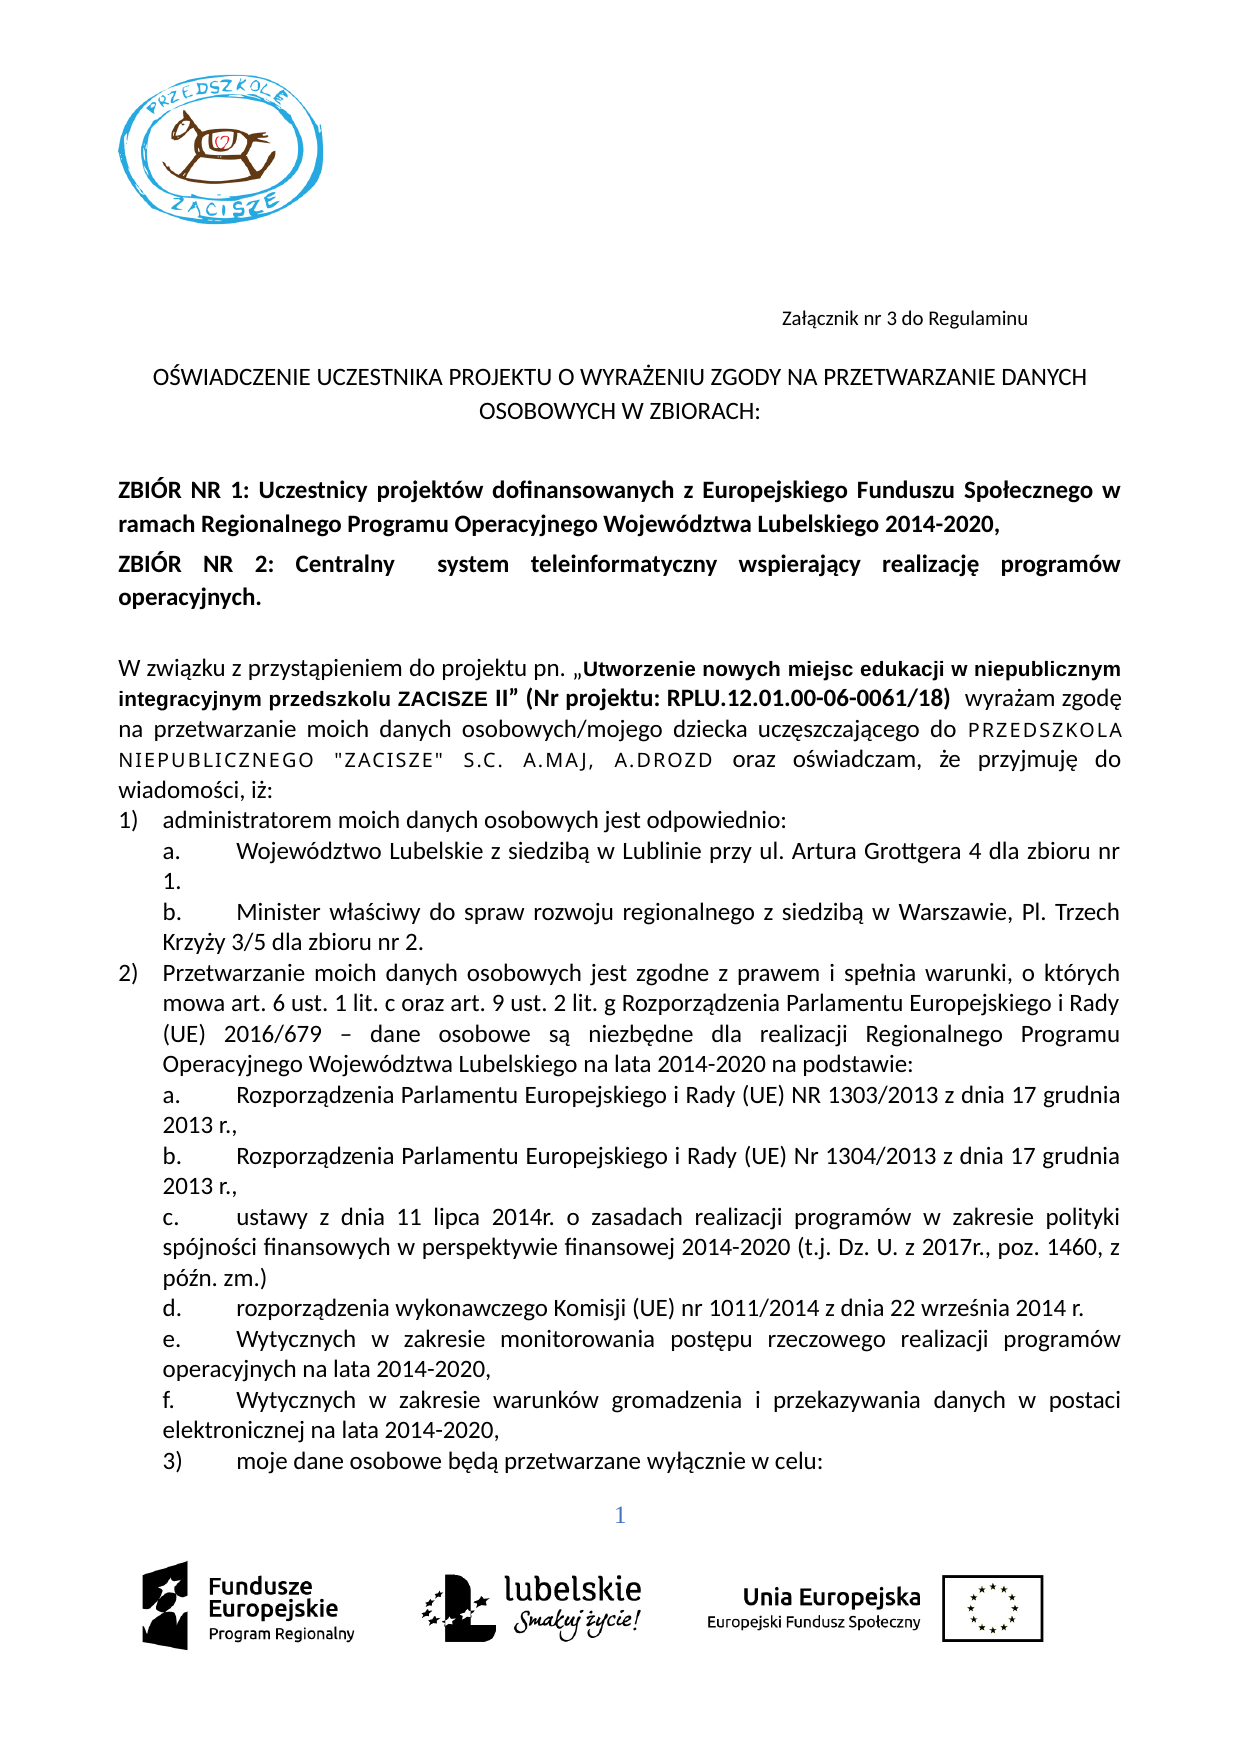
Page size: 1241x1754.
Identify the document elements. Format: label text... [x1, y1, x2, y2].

text OŚWIADCZENIE UCZESTNIKA PROJEKTU O WYRAŻENIU ZGODY NA PRZETWARZANIE DANYCH OSOBOWYCH W ZBIORACH: [118, 361, 1122, 425]
list ZBIÓR NR 2: Centralny system teleinformatyczny wspierający realizację programów operacyjnych. [118, 548, 1122, 612]
list Rozporządzenia Parlamentu Europejskiego i Rady (UE) Nr 1304/2013 z dnia 17 grudnia 2013 r., [162, 1140, 1122, 1201]
list Rozporządzenia Parlamentu Europejskiego i Rady (UE) NR 1303/2013 z dnia 17 grudnia 2013 r., [162, 1079, 1122, 1140]
list ustawy z dnia 11 lipca 2014r. o zasadach realizacji programów w zakresie polityki spójności finansowych w perspektywie finansowej 2014-2020 (t.j. Dz. U. z 2017r., poz. 1460, z późn. zm.) [162, 1201, 1122, 1293]
list Województwo Lubelskie z siedzibą w Lublinie przy ul. Artura Grottgera 4 dla zbioru nr 1. [162, 835, 1122, 896]
text Załącznik nr 3 do Regulaminu [782, 305, 1122, 331]
list administratorem moich danych osobowych jest odpowiednio: [118, 804, 1122, 835]
list ZBIÓR NR 1: Uczestnicy projektów dofinansowanych z Europejskiego Funduszu Społecznego w ramach Regionalnego Programu Operacyjnego Województwa Lubelskiego 2014-2020, [118, 474, 1122, 538]
list moje dane osobowe będą przetwarzane wyłącznie w celu: [162, 1445, 1122, 1476]
list Wytycznych w zakresie warunków gromadzenia i przekazywania danych w postaci elektronicznej na lata 2014-2020, [162, 1384, 1122, 1445]
list rozporządzenia wykonawczego Komisji (UE) nr 1011/2014 z dnia 22 września 2014 r. [162, 1293, 1122, 1323]
list Minister właściwy do spraw rozwoju regionalnego z siedzibą w Warszawie, Pl. Trzech Krzyży 3/5 dla zbioru nr 2. [162, 896, 1122, 957]
text W związku z przystąpieniem do projektu pn. „Utworzenie nowych miejsc edukacji w niepublicznym integracyjnym przedszkolu ZACISZE II” (Nr projektu: RPLU.12.01.00-06-0061/18) wyrażam zgodę na przetwarzanie moich danych osobowych/mojego dziecka uczęszczającego do PRZEDSZKOLA NIEPUBLICZNEGO "ZACISZE" S.C. A.MAJ, A.DROZD oraz oświadczam, że przyjmuję do wiadomości, iż: [118, 652, 1122, 804]
list Wytycznych w zakresie monitorowania postępu rzeczowego realizacji programów operacyjnych na lata 2014-2020, [162, 1323, 1122, 1384]
list Przetwarzanie moich danych osobowych jest zgodne z prawem i spełnia warunki, o których mowa art. 6 ust. 1 lit. c oraz art. 9 ust. 2 lit. g Rozporządzenia Parlamentu Europejskiego i Rady (UE) 2016/679 – dane osobowe są niezbędne dla realizacji Regionalnego Programu Operacyjnego Województwa Lubelskiego na lata 2014-2020 na podstawie: [118, 957, 1122, 1079]
